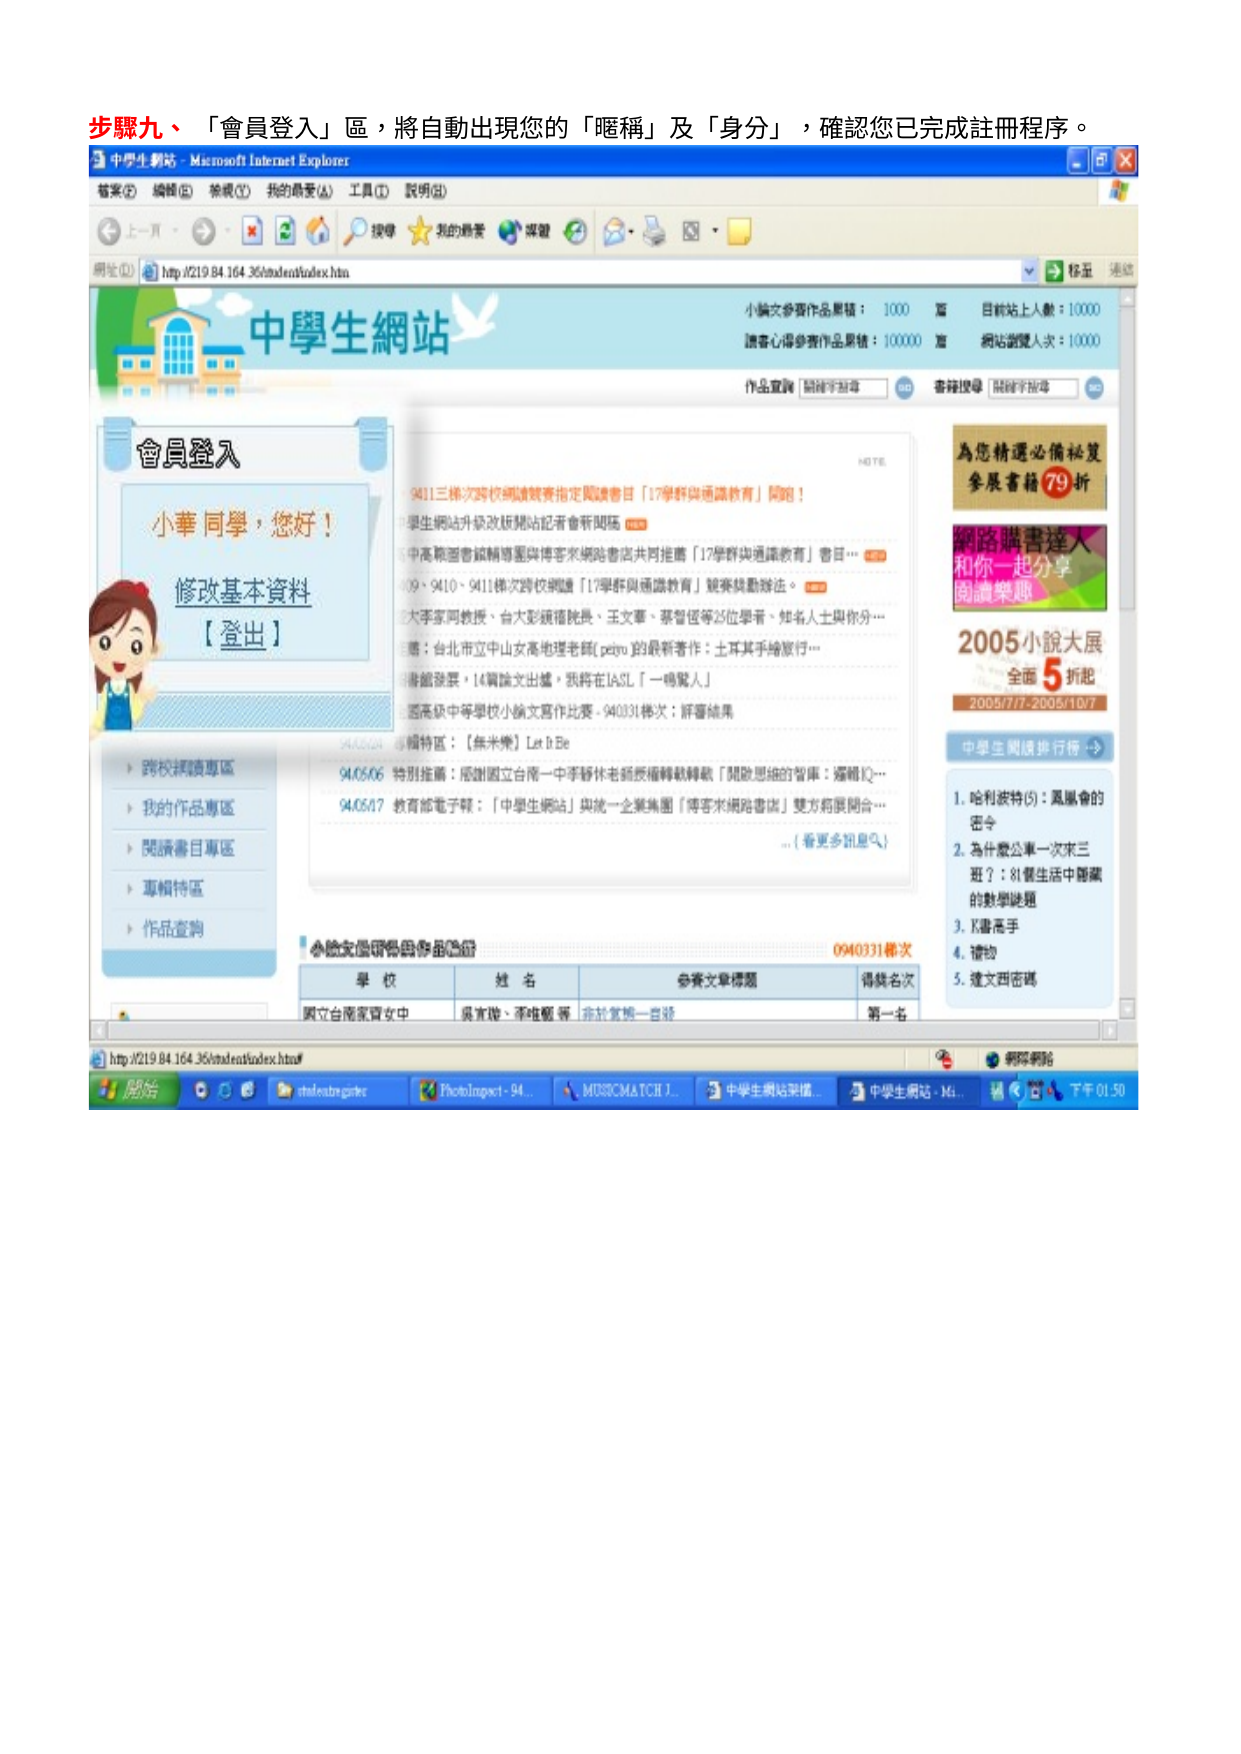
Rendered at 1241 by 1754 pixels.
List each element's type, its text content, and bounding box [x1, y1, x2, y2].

text 步驟二、 畫面出現「加入會員」對話框，請依序輸入 01.「學校登入密碼」（本校密碼：hgsh） 02.選擇「學生」身分 03.按「下一步」。 注意：若沒出現任何畫面，可能是瀏覽器將彈出視窗攔截，請點選<工具>-<關閉快顯封鎖程式>。 步驟三、 畫面出現您所屬學校之基本資料，確認後，請按「下一步」。 步驟四、 畫面出現「學生基本資料」填入欄位，請依序輸入您的個人資料後，請按「下一步」。（請注意：您的「身分證字號」即為中學生網站登入「帳號」；「畢業年」指的是您畢業的年份，請選擇您即將畢業的年份。） 步驟五、 您已完成「註冊資料填寫」，請按「完成」。並立即至所註冊之個人e-mail信箱，收取「中學生網站會員註冊信函」 步驟六、 至所註冊之個人e-mail信箱，收取「中學生網站會員註冊信函」，點選紅色字體之連結。 步驟七、 註冊帳號啟用，請按「確定」。 步驟八、 01.進入「中學生網站」 02.於網頁之左上方之「會員登入」區，輸入已註冊之「帳號」（身分證字號）、「密碼」 03.按下「OK」。 步驟九、 「會員登入」區，將自動出現您的「暱稱」及「身分」，確認您已完成註冊程序。 [89, 71, 1152, 1121]
picture [88, 145, 1139, 1110]
